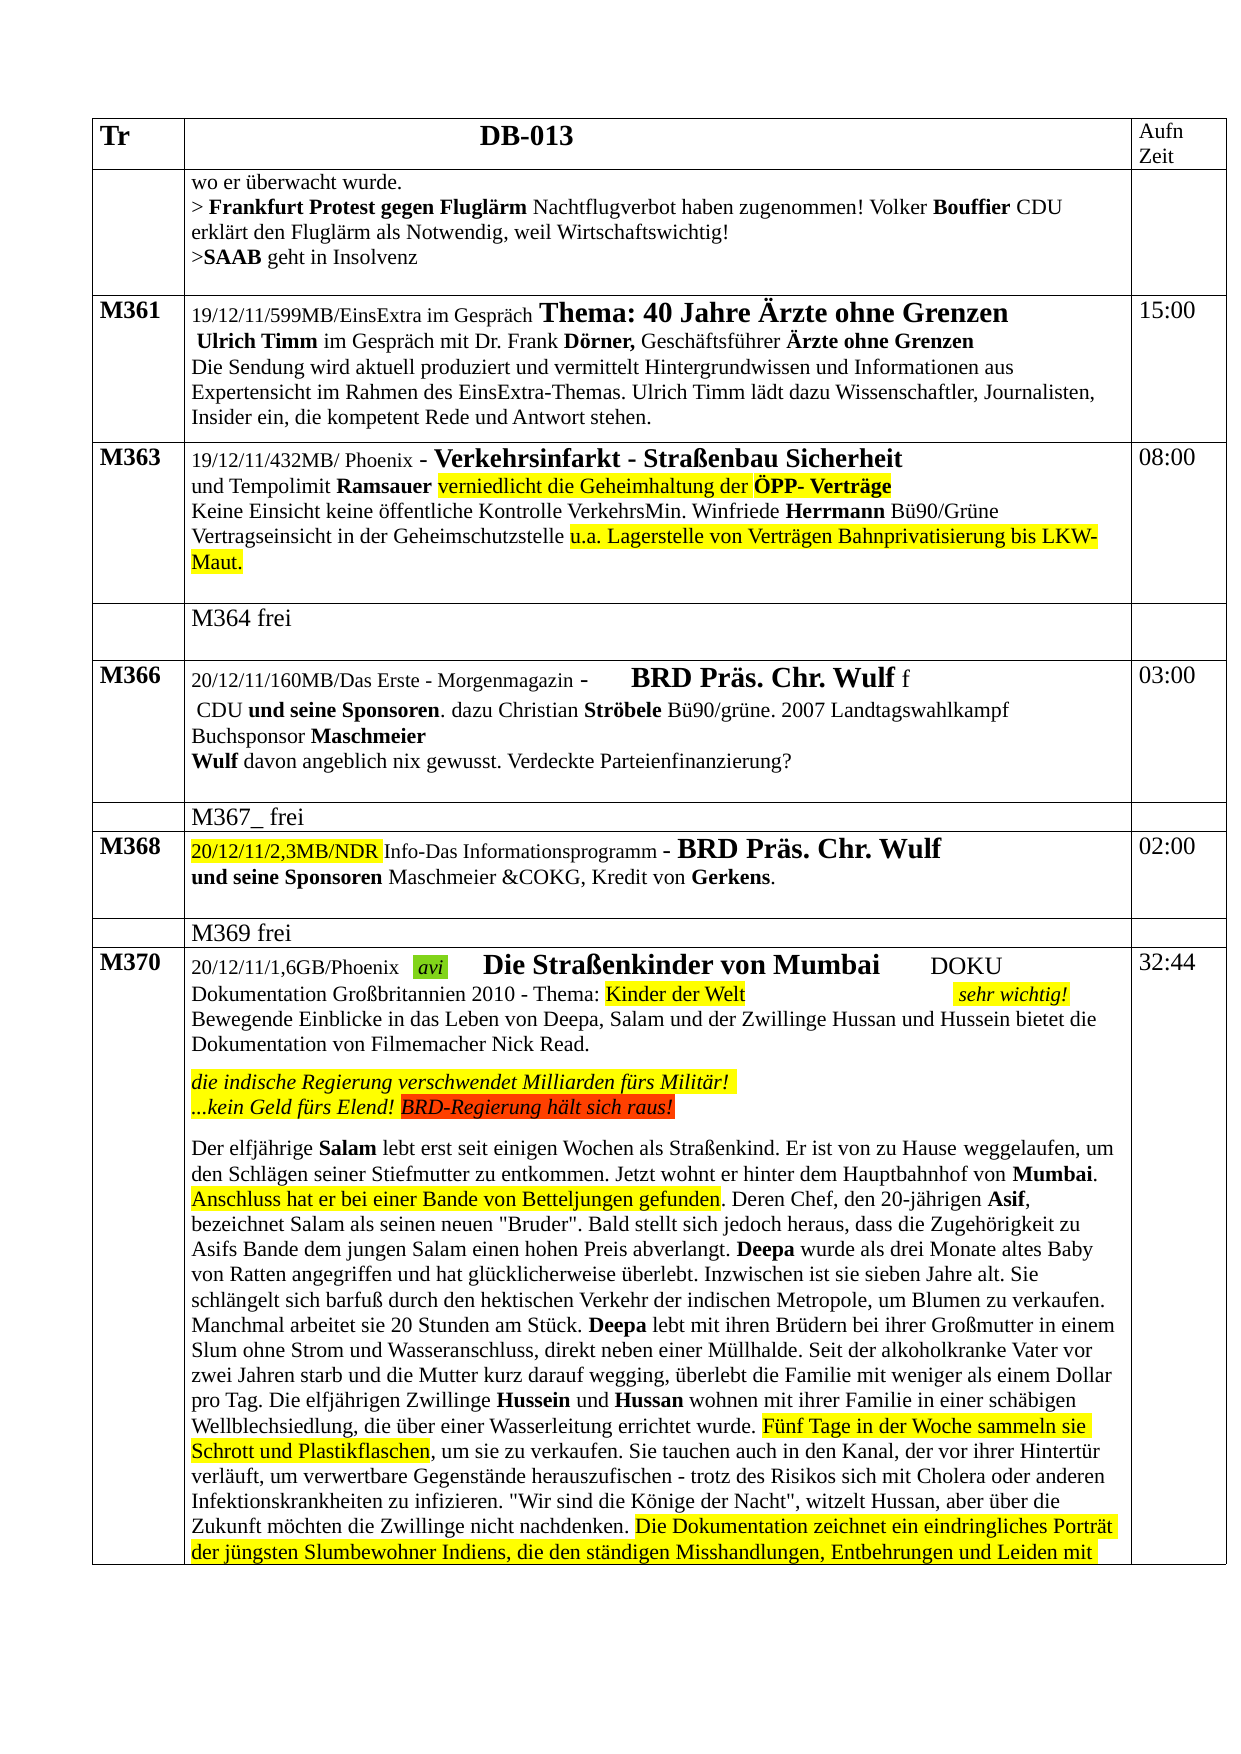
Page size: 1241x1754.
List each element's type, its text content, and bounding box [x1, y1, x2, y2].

table_cell 02:00 [1132, 832, 1226, 918]
table_cell [1132, 170, 1226, 295]
table_cell [93, 170, 184, 295]
table_cell 03:00 [1132, 661, 1226, 802]
table_cell M366 [93, 661, 184, 802]
table_cell 19/12/11/599MB/EinsExtra im Gespräch Thema: 40 Jahre Ärzte ohne Grenzen Ulrich Timm im Gespräch mit Dr. Frank Dörner, Geschäftsführer Ärzte ohne Grenzen Die Sendung wird aktuell produziert und vermittelt Hintergrundwissen und Informationen aus Expertensicht im Rahmen des EinsExtra-Themas. Ulrich Timm lädt dazu Wissenschaftler, Journalisten, Insider ein, die kompetent Rede und Antwort stehen. [185, 296, 1131, 442]
table_cell M368 [93, 832, 184, 918]
table_header DB-013 [185, 119, 1131, 169]
table_cell 20/12/11/1,6GB/Phoenix avi Die Straßenkinder von Mumbai DOKU Dokumentation Großbritannien 2010 - Thema: Kinder der Welt sehr wichtig! Bewegende Einblicke in das Leben von Deepa, Salam und der Zwillinge Hussan und Hussein bietet die Dokumentation von Filmemacher Nick Read. die indische Regierung verschwendet Milliarden fürs Militär! ...kein Geld fürs Elend! BRD-Regierung hält sich raus! Der elfjährige Salam lebt erst seit einigen Wochen als Straßenkind. Er ist von zu Hause weggelaufen, um den Schlägen seiner Stiefmutter zu entkommen. Jetzt wohnt er hinter dem Hauptbahnhof von Mumbai. Anschluss hat er bei einer Bande von Betteljungen gefunden. Deren Chef, den 20-jährigen Asif, bezeichnet Salam als seinen neuen "Bruder". Bald stellt sich jedoch heraus, dass die Zugehörigkeit zu Asifs Bande dem jungen Salam einen hohen Preis abverlangt. Deepa wurde als drei Monate altes Baby von Ratten angegriffen und hat glücklicherweise überlebt. Inzwischen ist sie sieben Jahre alt. Sie schlängelt sich barfuß durch den hektischen Verkehr der indischen Metropole, um Blumen zu verkaufen. Manchmal arbeitet sie 20 Stunden am Stück. Deepa lebt mit ihren Brüdern bei ihrer Großmutter in einem Slum ohne Strom und Wasseranschluss, direkt neben einer Müllhalde. Seit der alkoholkranke Vater vor zwei Jahren starb und die Mutter kurz darauf wegging, überlebt die Familie mit weniger als einem Dollar pro Tag. Die elfjährigen Zwillinge Hussein und Hussan wohnen mit ihrer Familie in einer schäbigen Wellblechsiedlung, die über einer Wasserleitung errichtet wurde. Fünf Tage in der Woche sammeln sie Schrott und Plastikflaschen, um sie zu verkaufen. Sie tauchen auch in den Kanal, der vor ihrer Hintertür verläuft, um verwertbare Gegenstände herauszufischen - trotz des Risikos sich mit Cholera oder anderen Infektionskrankheiten zu infizieren. "Wir sind die Könige der Nacht", witzelt Hussan, aber über die Zukunft möchten die Zwillinge nicht nachdenken. Die Dokumentation zeichnet ein eindringliches Porträt der jüngsten Slumbewohner Indiens, die den ständigen Misshandlungen, Entbehrungen und Leiden mit [185, 948, 1131, 1564]
table_cell [1132, 604, 1226, 660]
table_header Tr [93, 119, 184, 169]
table_cell [1132, 919, 1226, 947]
table_cell M369 frei [185, 919, 1131, 947]
table_cell wo er überwacht wurde. > Frankfurt Protest gegen Fluglärm Nachtflugverbot haben zugenommen! Volker Bouffier CDU erklärt den Fluglärm als Notwendig, weil Wirtschaftswichtig! >SAAB geht in Insolvenz [185, 170, 1131, 295]
table_cell 20/12/11/2,3MB/NDR Info-Das Informationsprogramm - BRD Präs. Chr. Wulf und seine Sponsoren Maschmeier &COKG, Kredit von Gerkens. [185, 832, 1131, 918]
table_cell [93, 919, 184, 947]
table_cell M361 [93, 296, 184, 442]
table_cell [93, 803, 184, 831]
table_cell 08:00 [1132, 443, 1226, 603]
table_cell 19/12/11/432MB/ Phoenix - Verkehrsinfarkt - Straßenbau Sicherheit und Tempolimit Ramsauer verniedlicht die Geheimhaltung der ÖPP- Verträge Keine Einsicht keine öffentliche Kontrolle VerkehrsMin. Winfriede Herrmann Bü90/Grüne Vertragseinsicht in der Geheimschutzstelle u.a. Lagerstelle von Verträgen Bahnprivatisierung bis LKW-Maut. [185, 443, 1131, 603]
table_cell M364 frei [185, 604, 1131, 660]
table_cell M363 [93, 443, 184, 603]
table_header Aufn Zeit [1132, 119, 1226, 169]
table_cell M370 [93, 948, 184, 1564]
table_cell [93, 604, 184, 660]
table_cell 20/12/11/160MB/Das Erste - Morgenmagazin - BRD Präs. Chr. Wulf f CDU und seine Sponsoren. dazu Christian Ströbele Bü90/grüne. 2007 Landtagswahlkampf Buchsponsor Maschmeier Wulf davon angeblich nix gewusst. Verdeckte Parteienfinanzierung? [185, 661, 1131, 802]
table_cell 15:00 [1132, 296, 1226, 442]
table_cell 32:44 [1132, 948, 1226, 1564]
table_cell [1132, 803, 1226, 831]
table_cell M367_ frei [185, 803, 1131, 831]
